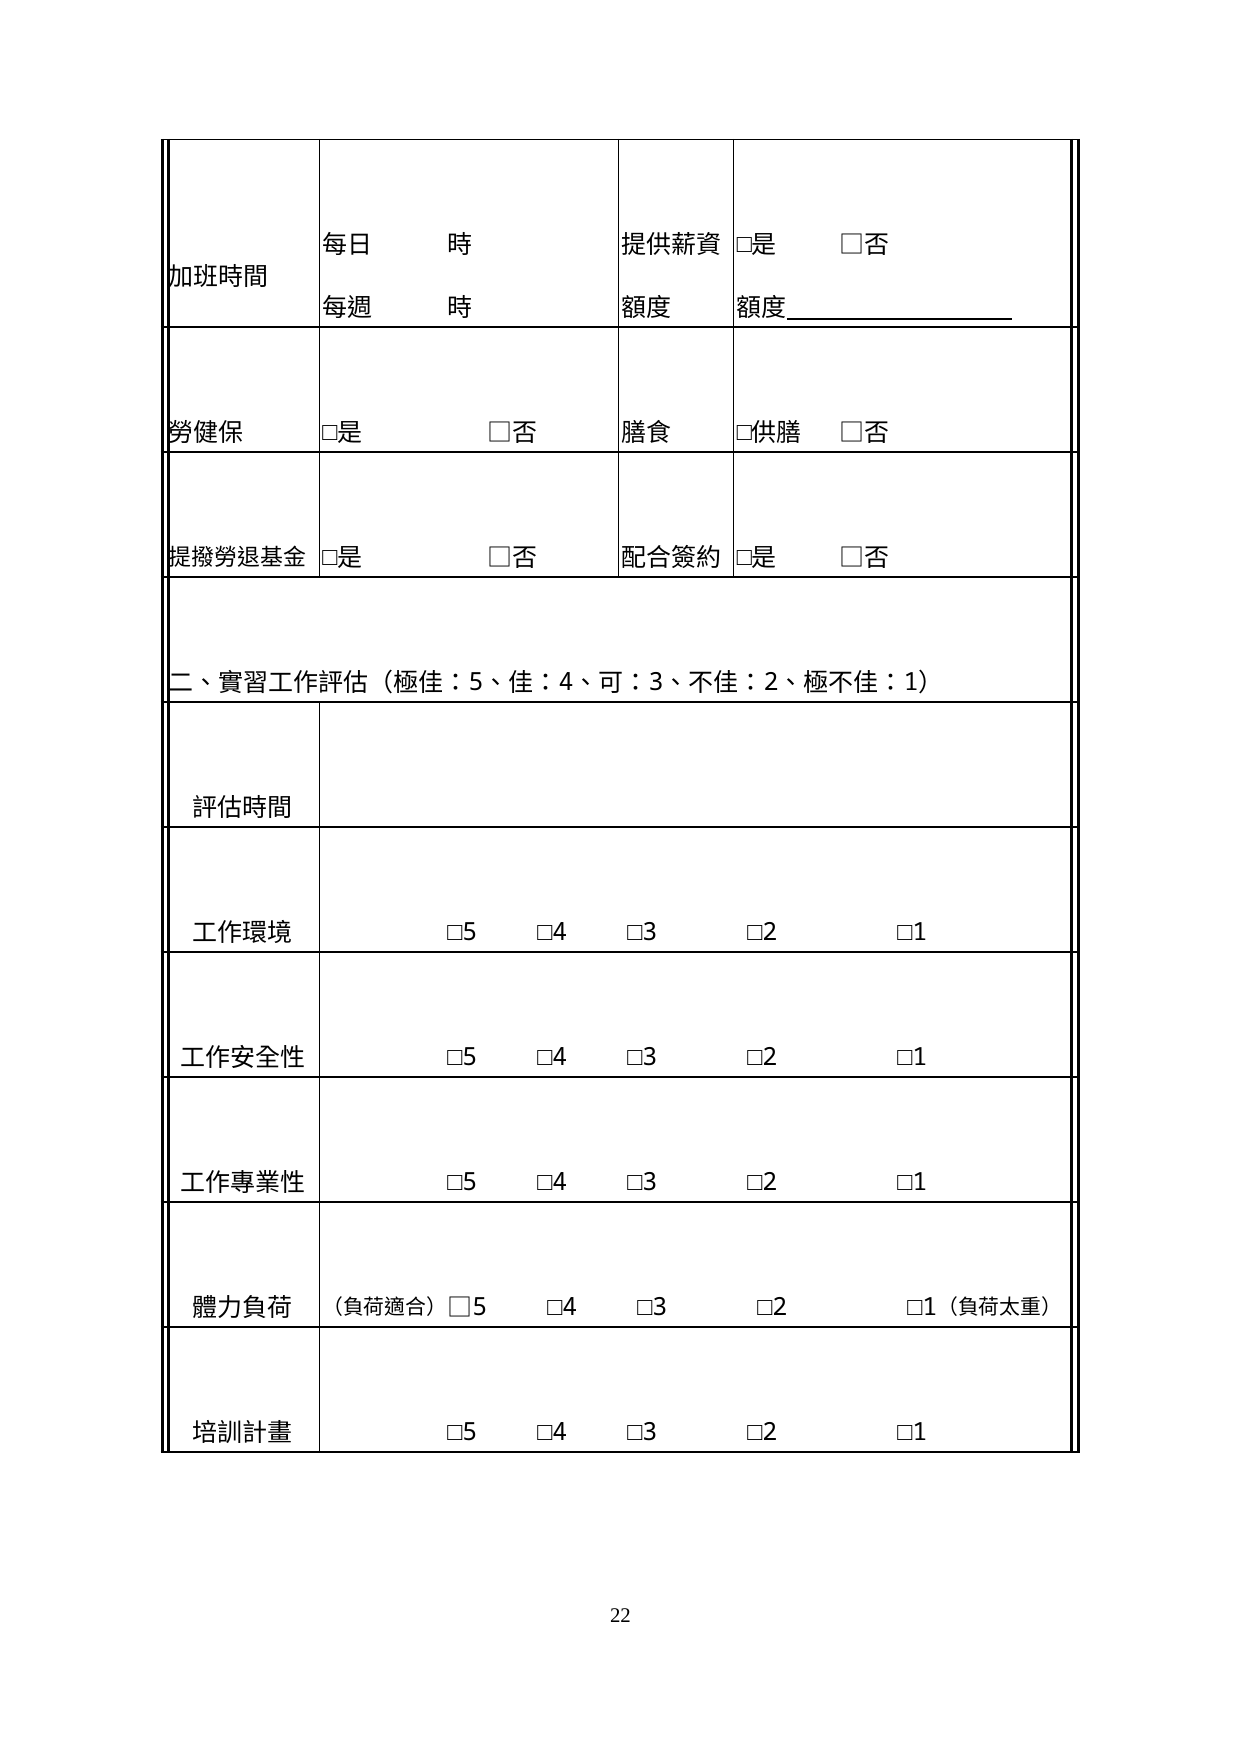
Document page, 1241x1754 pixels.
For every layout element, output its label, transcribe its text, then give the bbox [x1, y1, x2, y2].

table_cell 加班時間 [170, 140, 319, 326]
table_cell □是 □否 額度 [734, 140, 1070, 326]
table_cell 每日 時 每週 時 [320, 140, 618, 326]
table_cell （負荷適合）□5 □4 □3 □2 □1（負荷太重） [320, 1203, 1070, 1326]
table_cell [320, 703, 1070, 826]
table_cell □是 □否 [734, 453, 1070, 576]
table_cell 工作專業性 [170, 1078, 319, 1201]
table_cell □5 □4 □3 □2 □1 [320, 953, 1070, 1076]
table_cell □是 □否 [320, 453, 618, 576]
table_cell 勞健保 [170, 328, 319, 451]
table_cell □供膳 □否 [734, 328, 1070, 451]
table_cell 體力負荷 [170, 1203, 319, 1326]
table_cell 二、實習工作評估（極佳：5、佳：4、可：3、不佳：2、極不佳：1） [170, 578, 1070, 701]
table_cell 膳食 [619, 328, 733, 451]
table_cell □5 □4 □3 □2 □1 [320, 828, 1070, 951]
table_cell 配合簽約 [619, 453, 733, 576]
table_cell 培訓計畫 [170, 1328, 319, 1451]
table_cell 提撥勞退基金 [170, 453, 319, 576]
table_cell 工作安全性 [170, 953, 319, 1076]
table_cell 提供薪資額度 [619, 140, 733, 326]
table_cell □5 □4 □3 □2 □1 [320, 1078, 1070, 1201]
table_cell □是 □否 [320, 328, 618, 451]
table_cell 工作環境 [170, 828, 319, 951]
table_cell 評估時間 [170, 703, 319, 826]
table_cell □5 □4 □3 □2 □1 [320, 1328, 1070, 1451]
